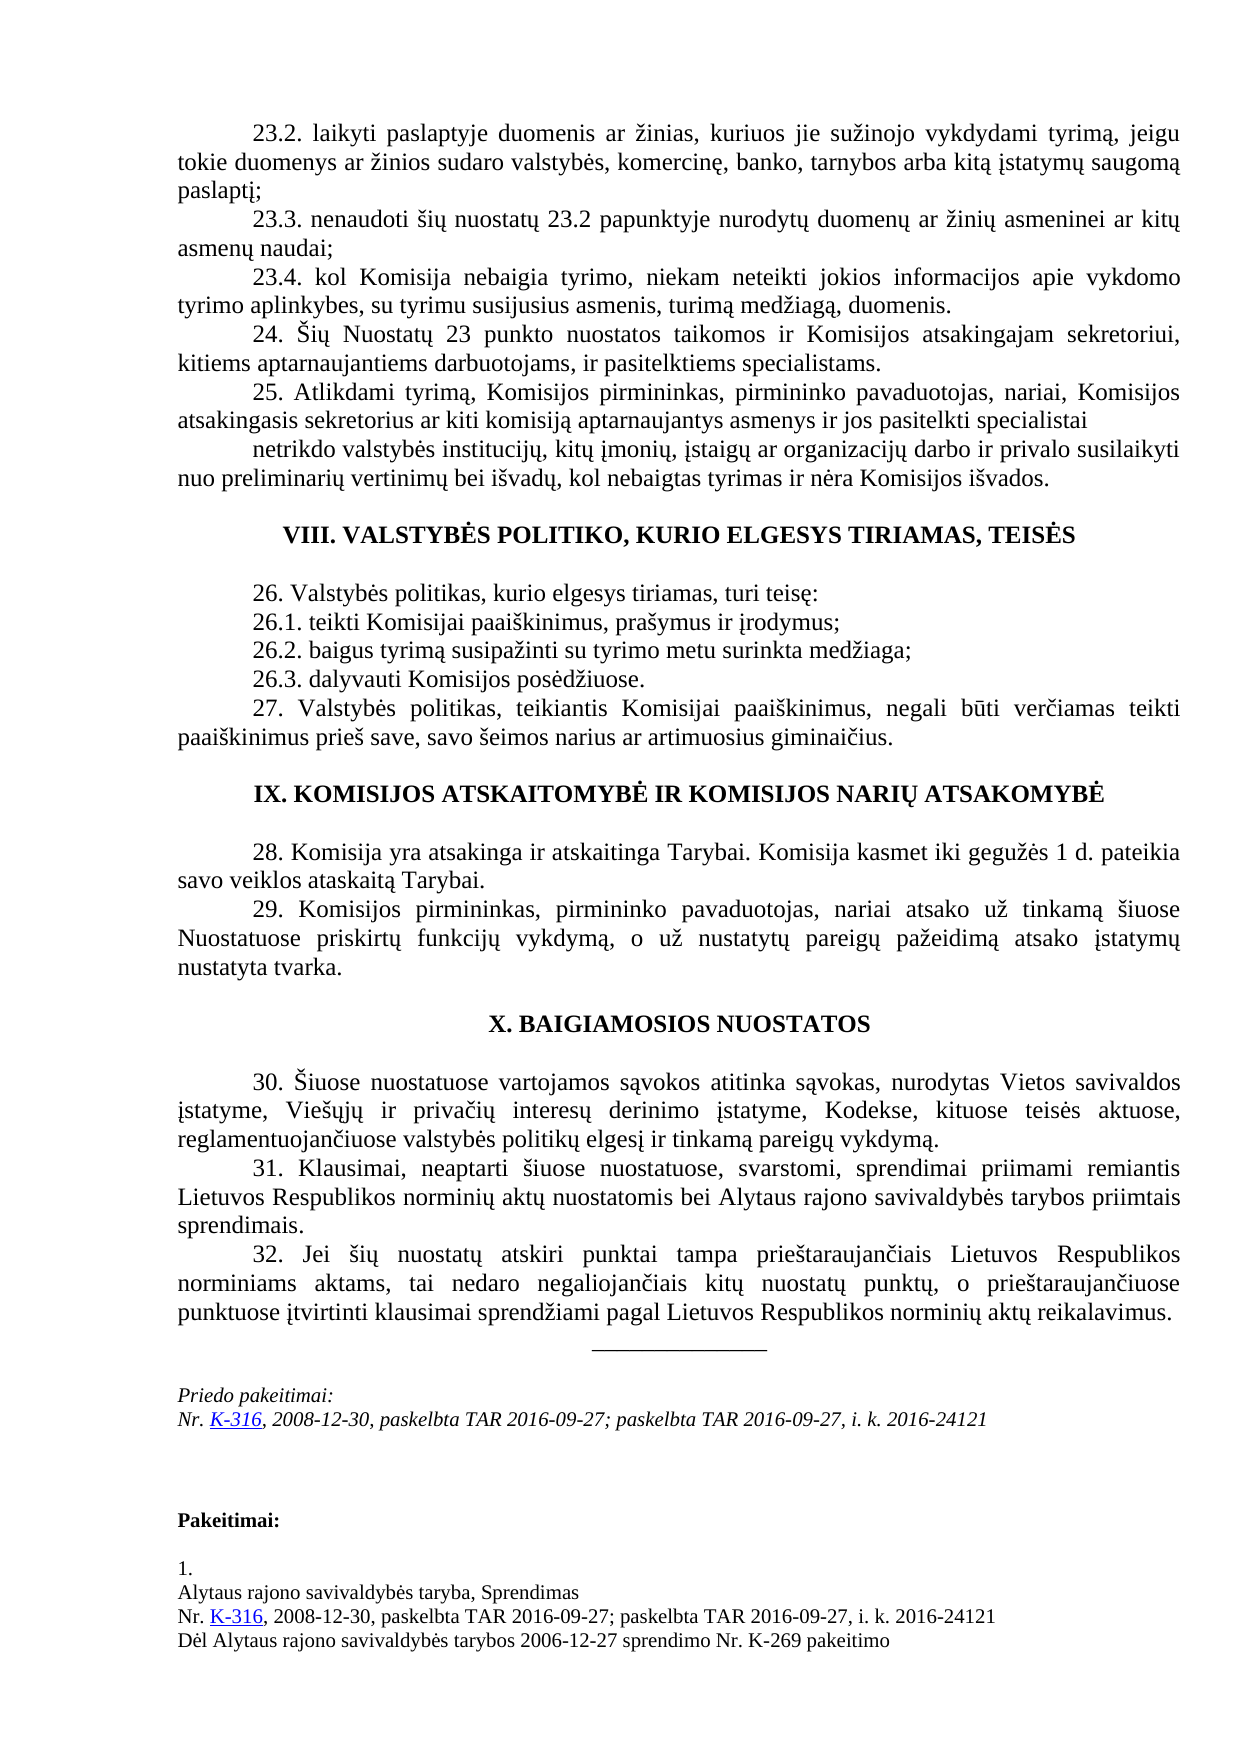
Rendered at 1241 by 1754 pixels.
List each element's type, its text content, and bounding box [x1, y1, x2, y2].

text 26.3. dalyvauti Komisijos posėdžiuose. [177, 664, 1181, 693]
text Nr. K-316, 2008-12-30, paskelbta TAR 2016-09-27; paskelbta TAR 2016-09-27, i. k. 2016-24121 [177, 1407, 1181, 1431]
text 30. Šiuose nuostatuose vartojamos sąvokos atitinka sąvokas, nurodytas Vietos savivaldos įstatyme, Viešųjų ir privačių interesų derinimo įstatyme, Kodekse, kituose teisės aktuose, reglamentuojančiuose valstybės politikų elgesį ir tinkamą pareigų vykdymą. [177, 1067, 1181, 1153]
text 26.1. teikti Komisijai paaiškinimus, prašymus ir įrodymus; [177, 607, 1181, 636]
text 29. Komisijos pirmininkas, pirmininko pavaduotojas, nariai atsako už tinkamą šiuose Nuostatuose priskirtų funkcijų vykdymą, o už nustatytų pareigų pažeidimą atsako įstatymų nustatyta tvarka. [177, 894, 1181, 981]
text netrikdo valstybės institucijų, kitų įmonių, įstaigų ar organizacijų darbo ir privalo susilaikyti nuo preliminarių vertinimų bei išvadų, kol nebaigtas tyrimas ir nėra Komisijos išvados. [177, 434, 1181, 492]
text 23.2. laikyti paslaptyje duomenis ar žinias, kuriuos jie sužinojo vykdydami tyrimą, jeigu tokie duomenys ar žinios sudaro valstybės, komercinę, banko, tarnybos arba kitą įstatymų saugomą paslaptį; [177, 118, 1181, 204]
text VIII. VALSTYBĖS POLITIKO, KURIO ELGESYS TIRIAMAS, TEISĖS [177, 521, 1181, 549]
text 28. Komisija yra atsakinga ir atskaitinga Tarybai. Komisija kasmet iki gegužės 1 d. pateikia savo veiklos ataskaitą Tarybai. [177, 837, 1181, 894]
text 32. Jei šių nuostatų atskiri punktai tampa prieštaraujančiais Lietuvos Respublikos norminiams aktams, tai nedaro negaliojančiais kitų nuostatų punktų, o prieštaraujančiuose punktuose įtvirtinti klausimai sprendžiami pagal Lietuvos Respublikos norminių aktų reikalavimus. [177, 1239, 1181, 1326]
text Priedo pakeitimai: [177, 1383, 1181, 1407]
text 23.4. kol Komisija nebaigia tyrimo, niekam neteikti jokios informacijos apie vykdomo tyrimo aplinkybes, su tyrimu susijusius asmenis, turimą medžiagą, duomenis. [177, 262, 1181, 319]
text 24. Šių Nuostatų 23 punkto nuostatos taikomos ir Komisijos atsakingajam sekretoriui, kitiems aptarnaujantiems darbuotojams, ir pasitelktiems specialistams. [177, 319, 1181, 377]
text Nr. K-316, 2008-12-30, paskelbta TAR 2016-09-27; paskelbta TAR 2016-09-27, i. k. 2016-24121 [177, 1604, 1181, 1628]
text 25. Atlikdami tyrimą, Komisijos pirmininkas, pirmininko pavaduotojas, nariai, Komisijos atsakingasis sekretorius ar kiti komisiją aptarnaujantys asmenys ir jos pasitelkti specialistai [177, 377, 1181, 434]
text 26. Valstybės politikas, kurio elgesys tiriamas, turi teisę: [177, 578, 1181, 607]
text X. BAIGIAMOSIOS NUOSTATOS [177, 1009, 1181, 1038]
text ______________ [177, 1326, 1181, 1354]
text Dėl Alytaus rajono savivaldybės tarybos 2006-12-27 sprendimo Nr. K-269 pakeitimo [177, 1628, 1181, 1652]
text 27. Valstybės politikas, teikiantis Komisijai paaiškinimus, negali būti verčiamas teikti paaiškinimus prieš save, savo šeimos narius ar artimuosius giminaičius. [177, 693, 1181, 751]
text Pakeitimai: [177, 1508, 1181, 1532]
text 23.3. nenaudoti šių nuostatų 23.2 papunktyje nurodytų duomenų ar žinių asmeninei ar kitų asmenų naudai; [177, 204, 1181, 262]
text 1. [177, 1556, 1181, 1580]
text Alytaus rajono savivaldybės taryba, Sprendimas [177, 1580, 1181, 1604]
text IX. KOMISIJOS ATSKAITOMYBĖ IR KOMISIJOS NARIŲ ATSAKOMYBĖ [177, 779, 1181, 808]
text 31. Klausimai, neaptarti šiuose nuostatuose, svarstomi, sprendimai priimami remiantis Lietuvos Respublikos norminių aktų nuostatomis bei Alytaus rajono savivaldybės tarybos priimtais sprendimais. [177, 1153, 1181, 1239]
text 26.2. baigus tyrimą susipažinti su tyrimo metu surinkta medžiaga; [177, 636, 1181, 664]
